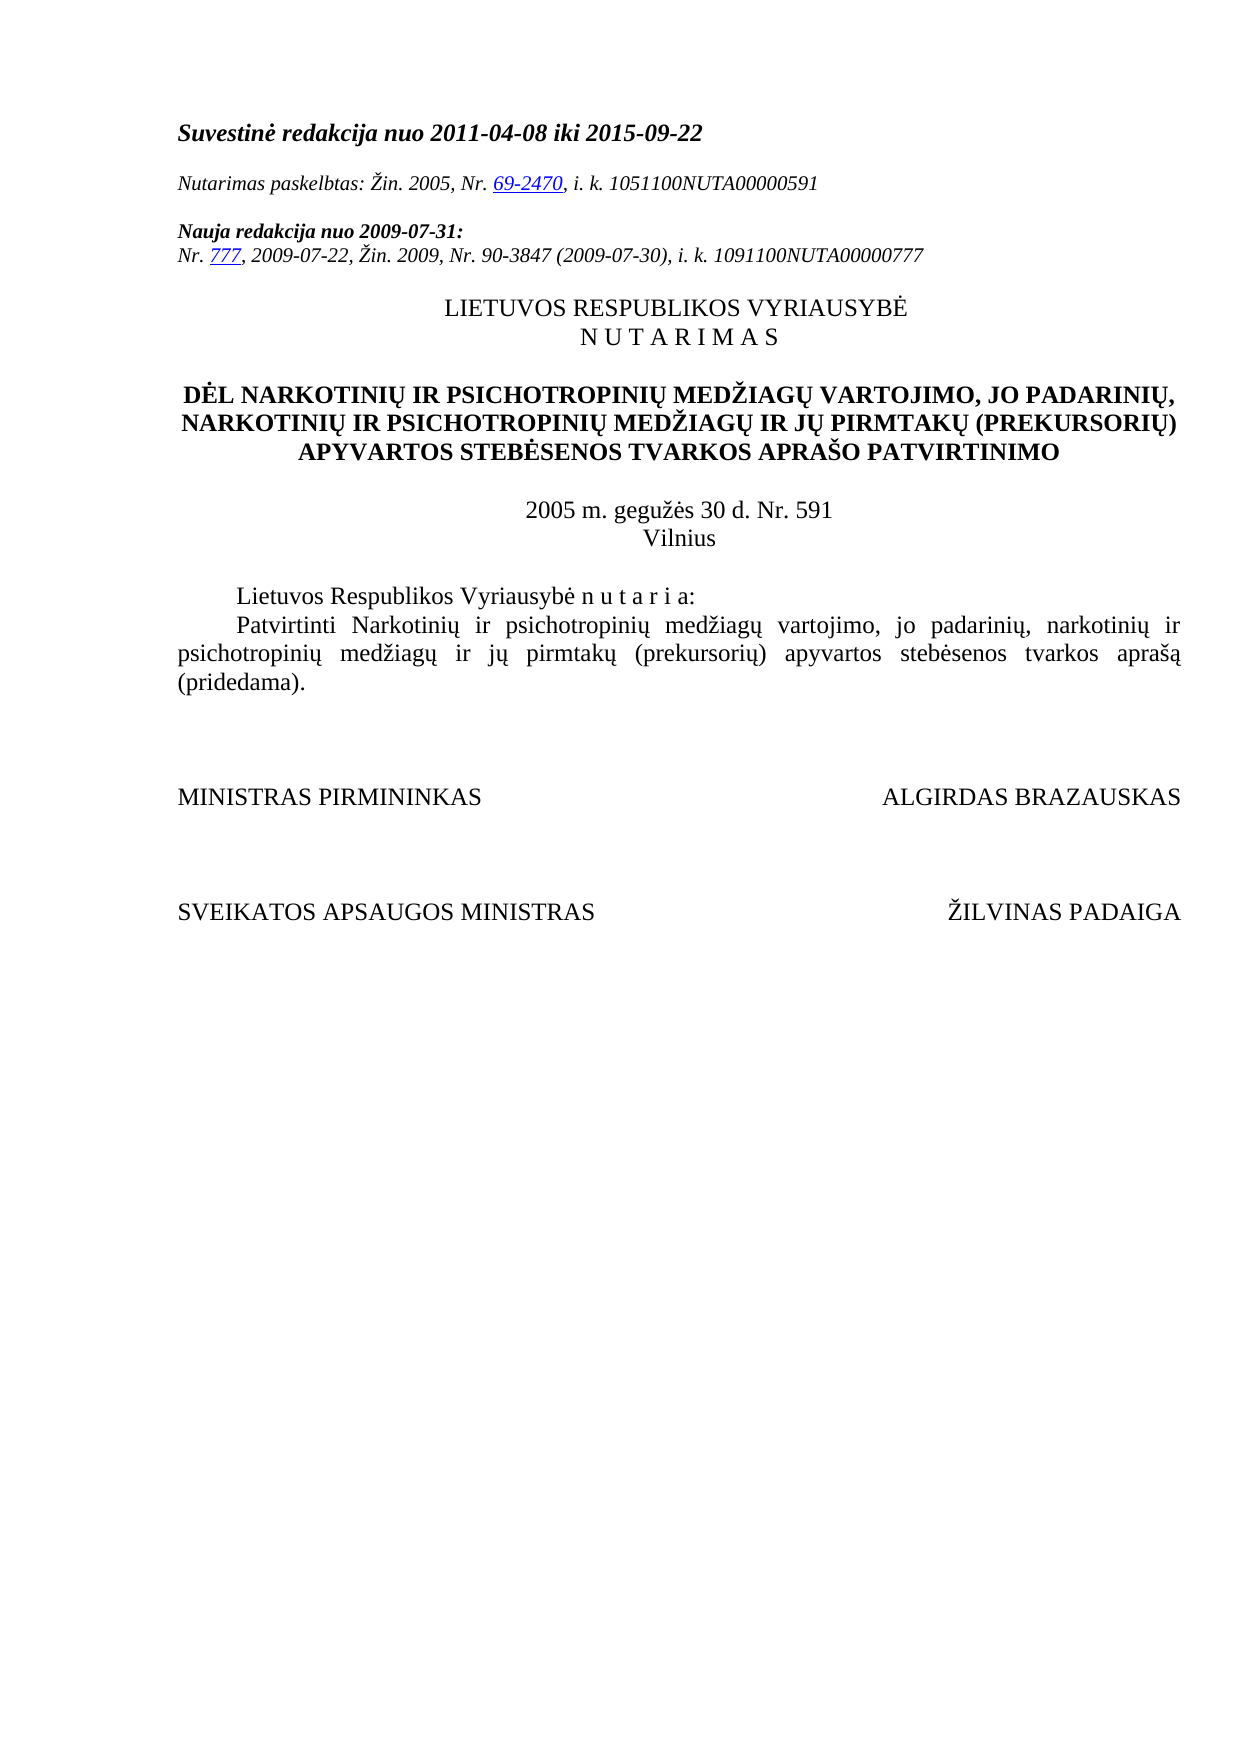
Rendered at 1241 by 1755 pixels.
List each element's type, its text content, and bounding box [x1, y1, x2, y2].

text Suvestinė redakcija nuo 2011-04-08 iki 2015-09-22 [177, 118, 1181, 147]
text DĖL NARKOTINIŲ IR PSICHOTROPINIŲ MEDŽIAGŲ VARTOJIMO, JO PADARINIŲ, NARKOTINIŲ IR PSICHOTROPINIŲ MEDŽIAGŲ IR JŲ PIRMTAKŲ (PREKURSORIŲ) APYVARTOS STEBĖSENOS TVARKOS APRAŠO PATVIRTINIMO [177, 380, 1181, 466]
text Vilnius [177, 523, 1181, 552]
text SVEIKATOS APSAUGOS MINISTRAS ŽILVINAS PADAIGA [177, 897, 1181, 926]
text 2005 m. gegužės 30 d. Nr. 591 [177, 495, 1181, 523]
text MINISTRAS PIRMININKAS ALGIRDAS BRAZAUSKAS [177, 782, 1181, 811]
text Lietuvos Respublikos Vyriausybė nutaria: [177, 581, 1181, 610]
text Nauja redakcija nuo 2009-07-31: [177, 219, 1181, 243]
text Nr. 777, 2009-07-22, Žin. 2009, Nr. 90-3847 (2009-07-30), i. k. 1091100NUTA00000777 [177, 243, 1181, 267]
text lietuvos respublikos vyriausybė [177, 293, 1181, 322]
text Patvirtinti Narkotinių ir psichotropinių medžiagų vartojimo, jo padarinių, narkotinių ir psichotropinių medžiagų ir jų pirmtakų (prekursorių) apyvartos stebėsenos tvarkos aprašą (pridedama). [177, 610, 1181, 696]
text Nutarimas paskelbtas: Žin. 2005, Nr. 69-2470, i. k. 1051100NUTA00000591 [177, 171, 1181, 195]
text nutarimas [177, 322, 1181, 351]
